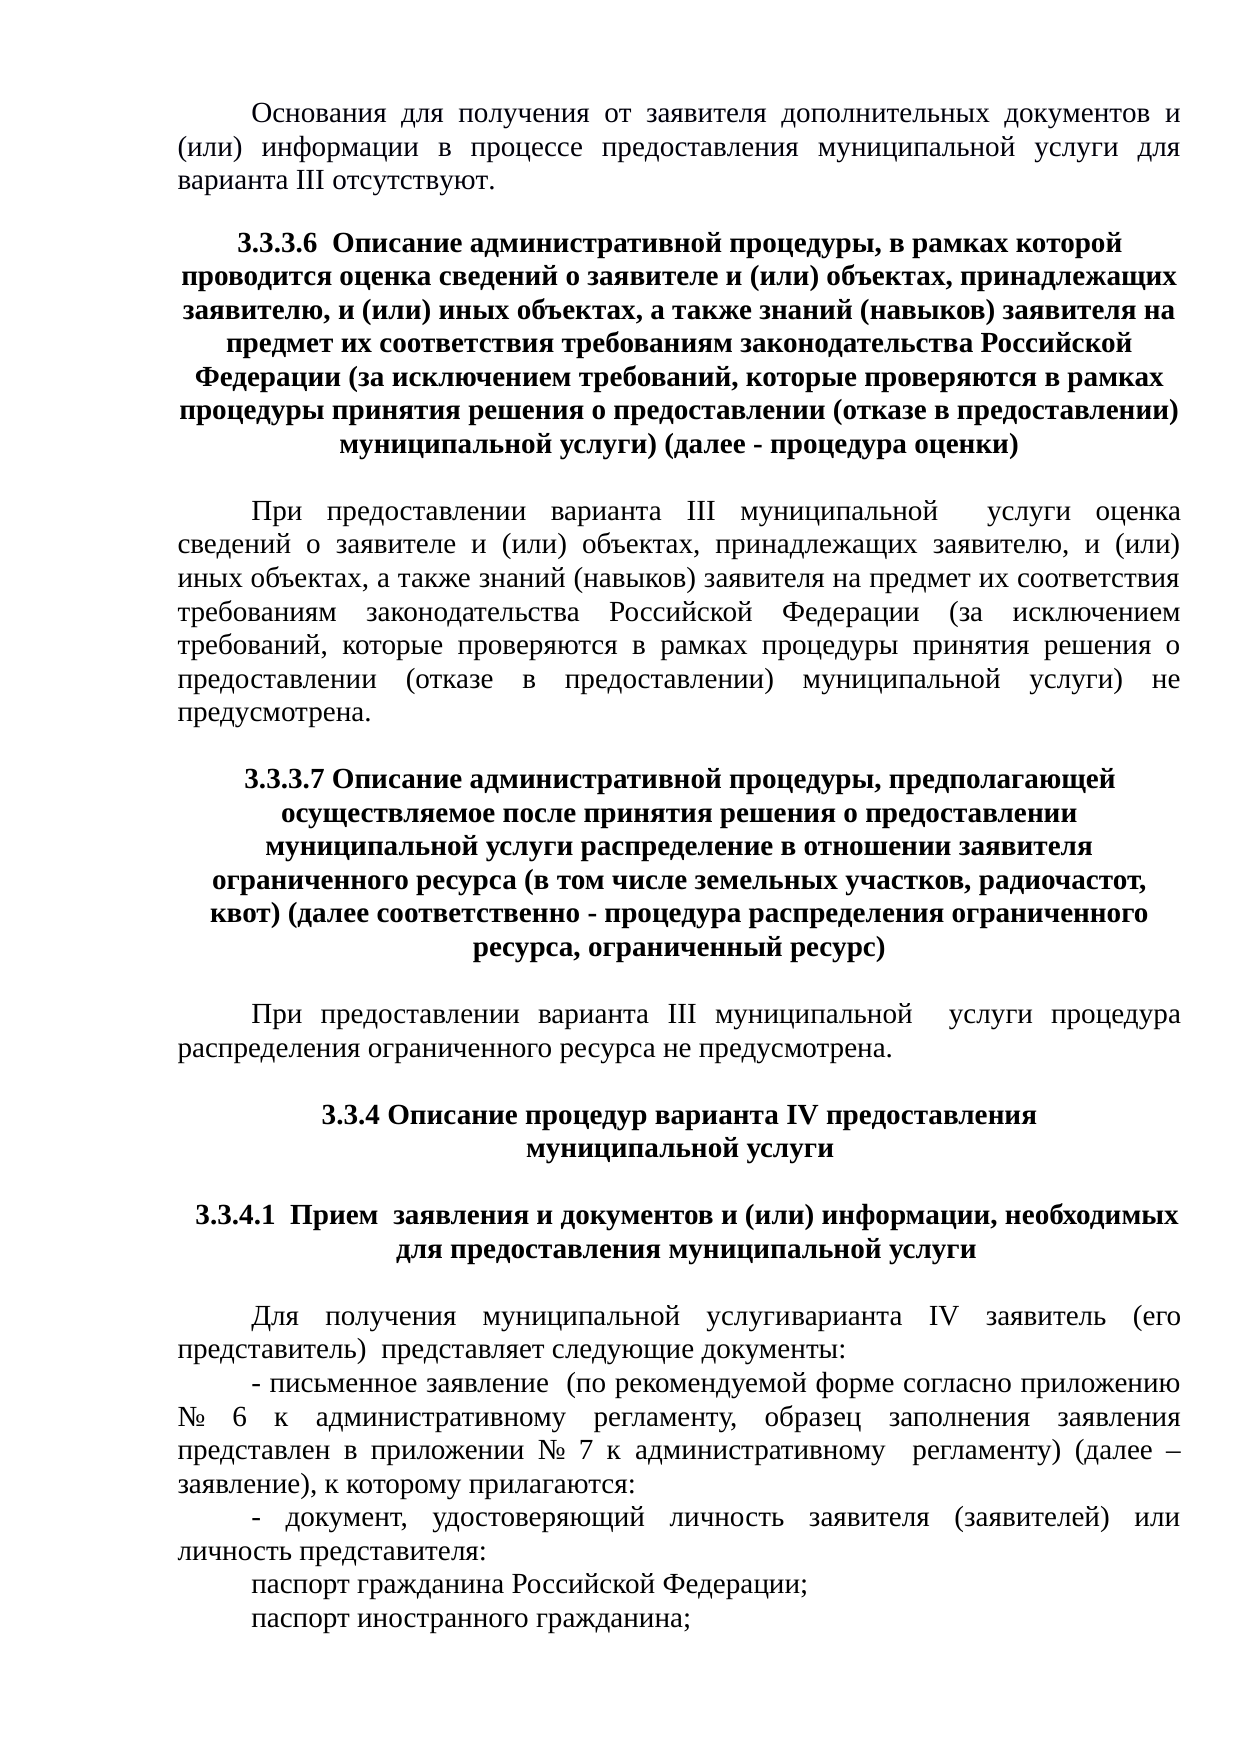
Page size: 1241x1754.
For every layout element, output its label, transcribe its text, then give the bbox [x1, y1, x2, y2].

text Для получения муниципальной услугиварианта IV заявитель (его представитель) представляет следующие документы: [177, 1298, 1181, 1365]
text паспорт гражданина Российской Федерации; [177, 1566, 1181, 1600]
text паспорт иностранного гражданина; [177, 1600, 1181, 1633]
text При предоставлении варианта III муниципальной услуги процедура распределения ограниченного ресурса не предусмотрена. [177, 996, 1181, 1063]
text - письменное заявление (по рекомендуемой форме согласно приложению № 6 к административному регламенту, образец заполнения заявления представлен в приложении № 7 к административному регламенту) (далее – заявление), к которому прилагаются: [177, 1365, 1181, 1499]
text 3.3.4 Описание процедур варианта IV предоставления [177, 1097, 1181, 1130]
text При предоставлении варианта III муниципальной услуги оценка сведений о заявителе и (или) объектах, принадлежащих заявителю, и (или) иных объектах, а также знаний (навыков) заявителя на предмет их соответствия требованиям законодательства Российской Федерации (за исключением требований, которые проверяются в рамках процедуры принятия решения о предоставлении (отказе в предоставлении) муниципальной услуги) не предусмотрена. [177, 493, 1181, 728]
text муниципальной услуги [177, 1130, 1181, 1164]
text 3.3.4.1 Прием заявления и документов и (или) информации, необходимых для предоставления муниципальной услуги [177, 1197, 1195, 1264]
text 3.3.3.6 Описание административной процедуры, в рамках которой проводится оценка сведений о заявителе и (или) объектах, принадлежащих заявителю, и (или) иных объектах, а также знаний (навыков) заявителя на предмет их соответствия требованиям законодательства Российской Федерации (за исключением требований, которые проверяются в рамках процедуры принятия решения о предоставлении (отказе в предоставлении) муниципальной услуги) (далее - процедура оценки) [177, 225, 1181, 459]
text - документ, удостоверяющий личность заявителя (заявителей) или личность представителя: [177, 1499, 1181, 1566]
title Основания для получения от заявителя дополнительных документов и (или) информации в процессе предоставления муниципальной услуги для варианта III отсутствуют. [177, 95, 1181, 196]
text 3.3.3.7 Описание административной процедуры, предполагающей осуществляемое после принятия решения о предоставлении муниципальной услуги распределение в отношении заявителя ограниченного ресурса (в том числе земельных участков, радиочастот, квот) (далее соответственно - процедура распределения ограниченного ресурса, ограниченный ресурс) [177, 761, 1181, 963]
